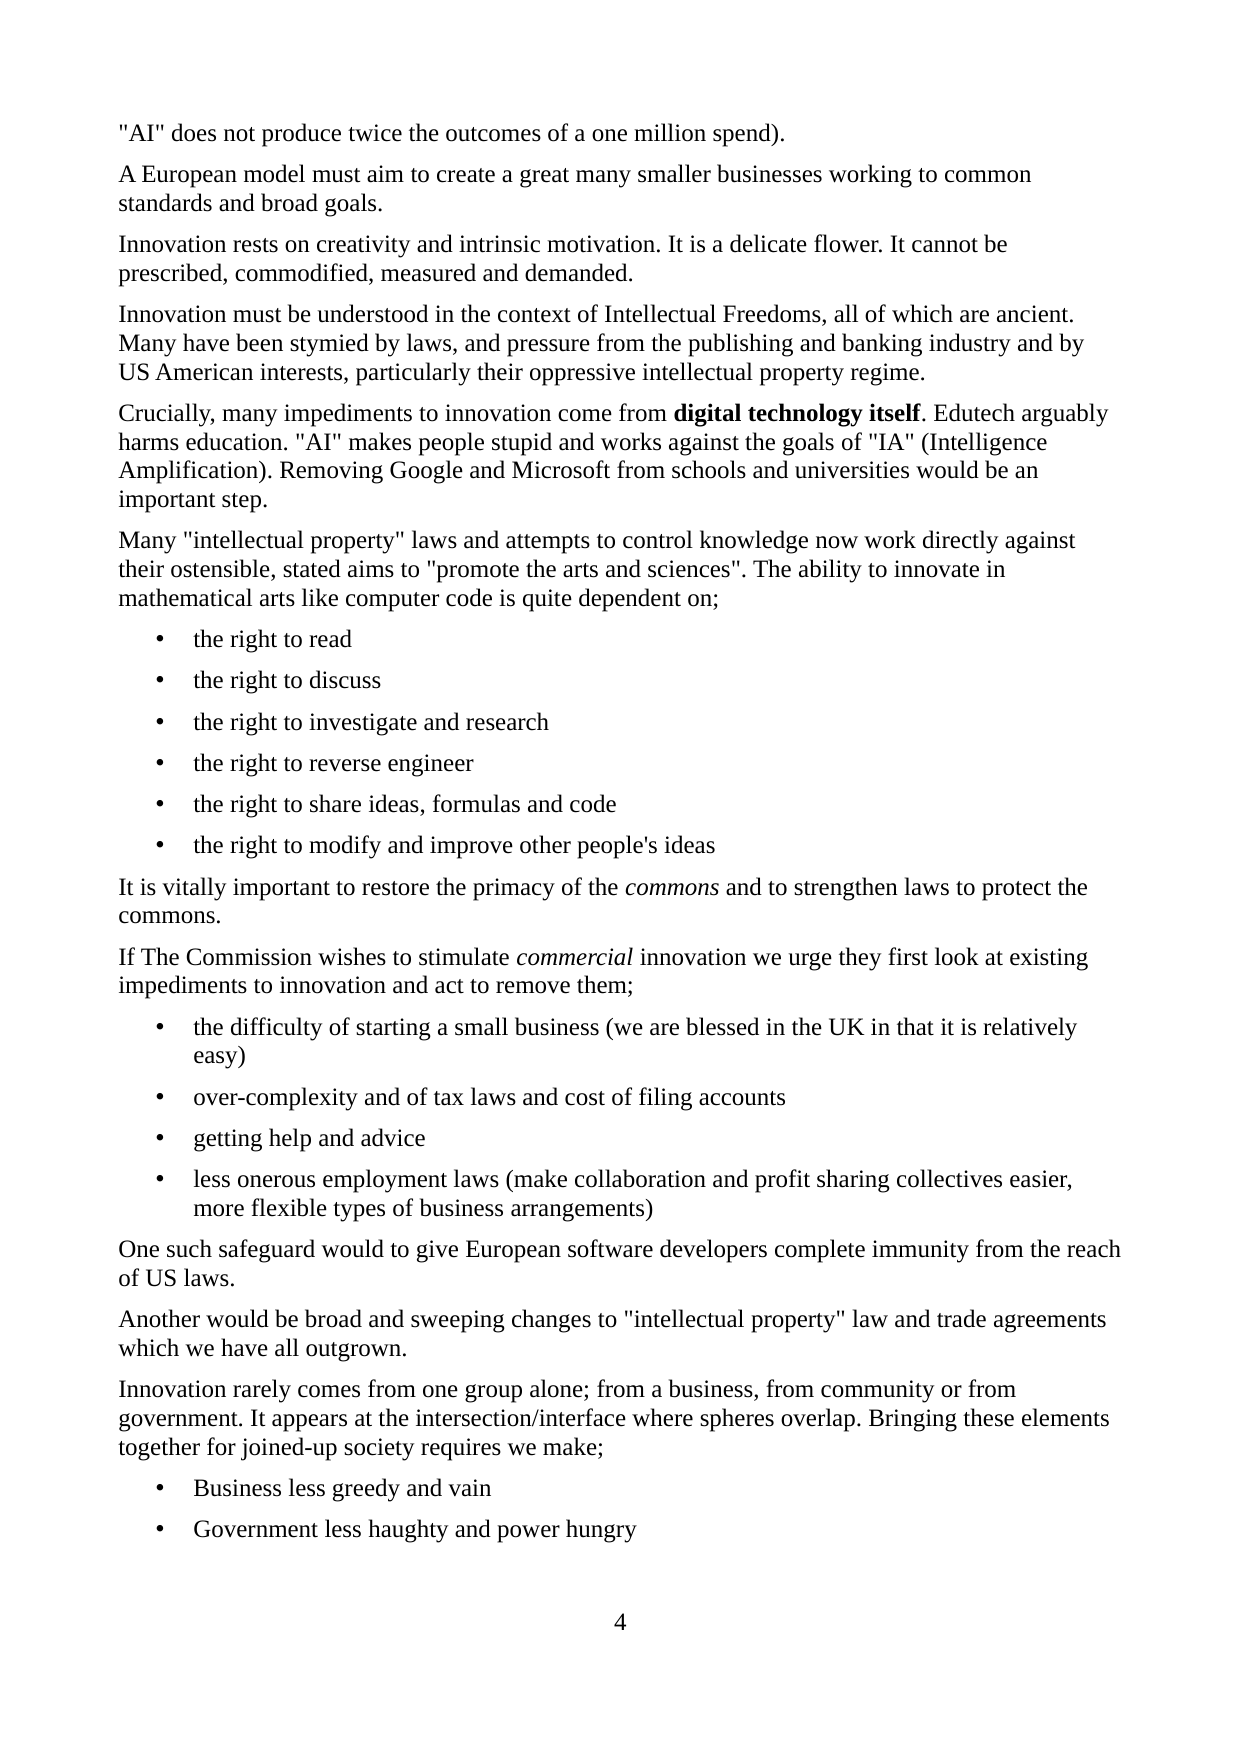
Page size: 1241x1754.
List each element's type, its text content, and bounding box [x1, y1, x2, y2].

list the right to share ideas, formulas and code [156, 789, 1122, 818]
list the right to reverse engineer [156, 748, 1122, 777]
list Government less haughty and power hungry [156, 1514, 1122, 1543]
text Another would be broad and sweeping changes to "intellectual property" law and trade agreements which we have all outgrown. [118, 1304, 1122, 1362]
text It is vitally important to restore the primacy of the commons and to strengthen laws to protect the commons. [118, 872, 1122, 929]
text Innovation rests on creativity and intrinsic motivation. It is a delicate flower. It cannot be prescribed, commodified, measured and demanded. [118, 229, 1122, 287]
list the right to modify and improve other people's ideas [156, 831, 1122, 859]
text A European model must aim to create a great many smaller businesses working to common standards and broad goals. [118, 159, 1122, 217]
text One such safeguard would to give European software developers complete immunity from the reach of US laws. [118, 1234, 1122, 1292]
list the right to discuss [156, 666, 1122, 694]
list the right to read [156, 624, 1122, 653]
text Innovation rarely comes from one group alone; from a business, from community or from government. It appears at the intersection/interface where spheres overlap. Bringing these elements together for joined-up society requires we make; [118, 1374, 1122, 1461]
text "AI" does not produce twice the outcomes of a one million spend). [118, 118, 1122, 147]
list the difficulty of starting a small business (we are blessed in the UK in that it is relatively easy) [156, 1012, 1122, 1069]
list over-complexity and of tax laws and cost of filing accounts [156, 1082, 1122, 1111]
list getting help and advice [156, 1123, 1122, 1152]
text Crucially, many impediments to innovation come from digital technology itself. Edutech arguably harms education. "AI" makes people stupid and works against the goals of "IA" (Intelligence Amplification). Removing Google and Microsoft from schools and universities would be an important step. [118, 398, 1122, 513]
text If The Commission wishes to stimulate commercial innovation we urge they first look at existing impediments to innovation and act to remove them; [118, 942, 1122, 999]
list the right to investigate and research [156, 707, 1122, 736]
list less onerous employment laws (make collaboration and profit sharing collectives easier, more flexible types of business arrangements) [156, 1164, 1122, 1222]
text Innovation must be understood in the context of Intellectual Freedoms, all of which are ancient. Many have been stymied by laws, and pressure from the publishing and banking industry and by US American interests, particularly their oppressive intellectual property regime. [118, 299, 1122, 386]
text Many "intellectual property" laws and attempts to control knowledge now work directly against their ostensible, stated aims to "promote the arts and sciences". The ability to innovate in mathematical arts like computer code is quite dependent on; [118, 526, 1122, 612]
list Business less greedy and vain [156, 1473, 1122, 1502]
